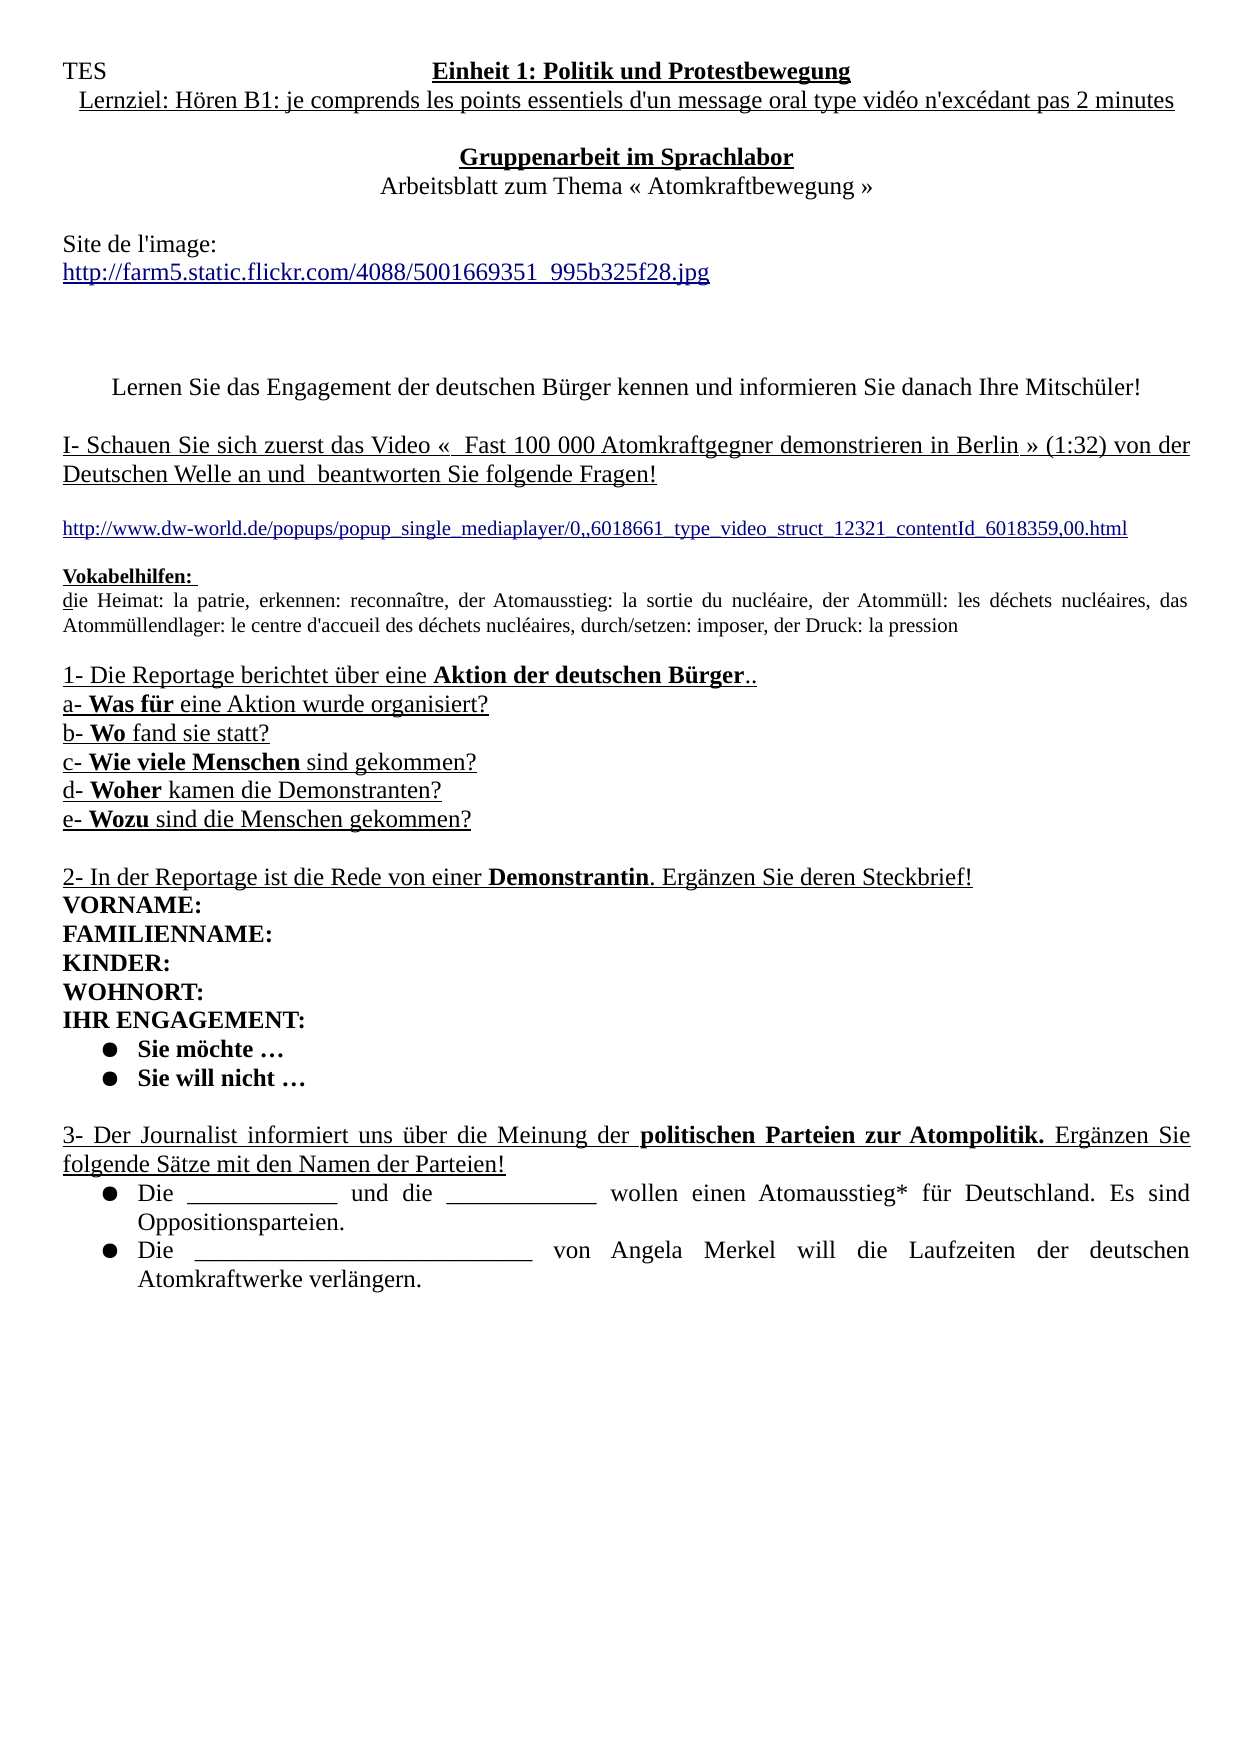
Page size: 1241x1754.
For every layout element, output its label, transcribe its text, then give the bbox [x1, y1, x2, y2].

text Arbeitsblatt zum Thema « Atomkraftbewegung » [62, 171, 1191, 200]
text http://farm5.static.flickr.com/4088/5001669351_995b325f28.jpg [62, 257, 1191, 286]
text WOHNORT: [62, 977, 1191, 1006]
text Vokabelhilfen: [62, 564, 1191, 588]
text Site de l'image: [62, 229, 1191, 257]
text TES Einheit 1: Politik und Protestbewegung [62, 56, 1191, 85]
text I- Schauen Sie sich zuerst das Video « Fast 100 000 Atomkraftgegner demonstrieren in Berlin » (1:32) von der Deutschen Welle an und beantworten Sie folgende Fragen! [62, 430, 1191, 487]
text 1- Die Reportage berichtet über eine Aktion der deutschen Bürger.. [62, 661, 1191, 689]
text Lernen Sie das Engagement der deutschen Bürger kennen und informieren Sie danach Ihre Mitschüler! [62, 372, 1191, 401]
text Lernziel: Hören B1: je comprends les points essentiels d'un message oral type vidéo n'excédant pas 2 minutes [62, 85, 1191, 114]
text d- Woher kamen die Demonstranten? [62, 776, 1191, 804]
text KINDER: [62, 948, 1191, 977]
list Die ___________________________ von Angela Merkel will die Laufzeiten der deutschen Atomkraftwerke verlängern. [100, 1236, 1191, 1293]
text VORNAME: [62, 891, 1191, 919]
text b- Wo fand sie statt? [62, 718, 1191, 747]
text IHR ENGAGEMENT: [62, 1006, 1191, 1034]
text Gruppenarbeit im Sprachlabor [62, 142, 1191, 171]
text die Heimat: la patrie, erkennen: reconnaître, der Atomausstieg: la sortie du nucléaire, der Atommüll: les déchets nucléaires, das Atommüllendlager: le centre d'accueil des déchets nucléaires, durch/setzen: imposer, der Druck: la pression [62, 588, 1191, 637]
text FAMILIENNAME: [62, 919, 1191, 948]
text 2- In der Reportage ist die Rede von einer Demonstrantin. Ergänzen Sie deren Steckbrief! [62, 862, 1191, 891]
list Die ____________ und die ____________ wollen einen Atomausstieg* für Deutschland. Es sind Oppositionsparteien. [100, 1178, 1191, 1236]
text e- Wozu sind die Menschen gekommen? [62, 804, 1191, 833]
list Sie will nicht … [100, 1063, 1191, 1092]
text a- Was für eine Aktion wurde organisiert? [62, 689, 1191, 718]
text 3- Der Journalist informiert uns über die Meinung der politischen Parteien zur Atompolitik. Ergänzen Sie folgende Sätze mit den Namen der Parteien! [62, 1121, 1191, 1178]
list Sie möchte … [100, 1034, 1191, 1063]
text c- Wie viele Menschen sind gekommen? [62, 747, 1191, 776]
text http://www.dw-world.de/popups/popup_single_mediaplayer/0,,6018661_type_video_struct_12321_contentId_6018359,00.html [62, 516, 1191, 540]
